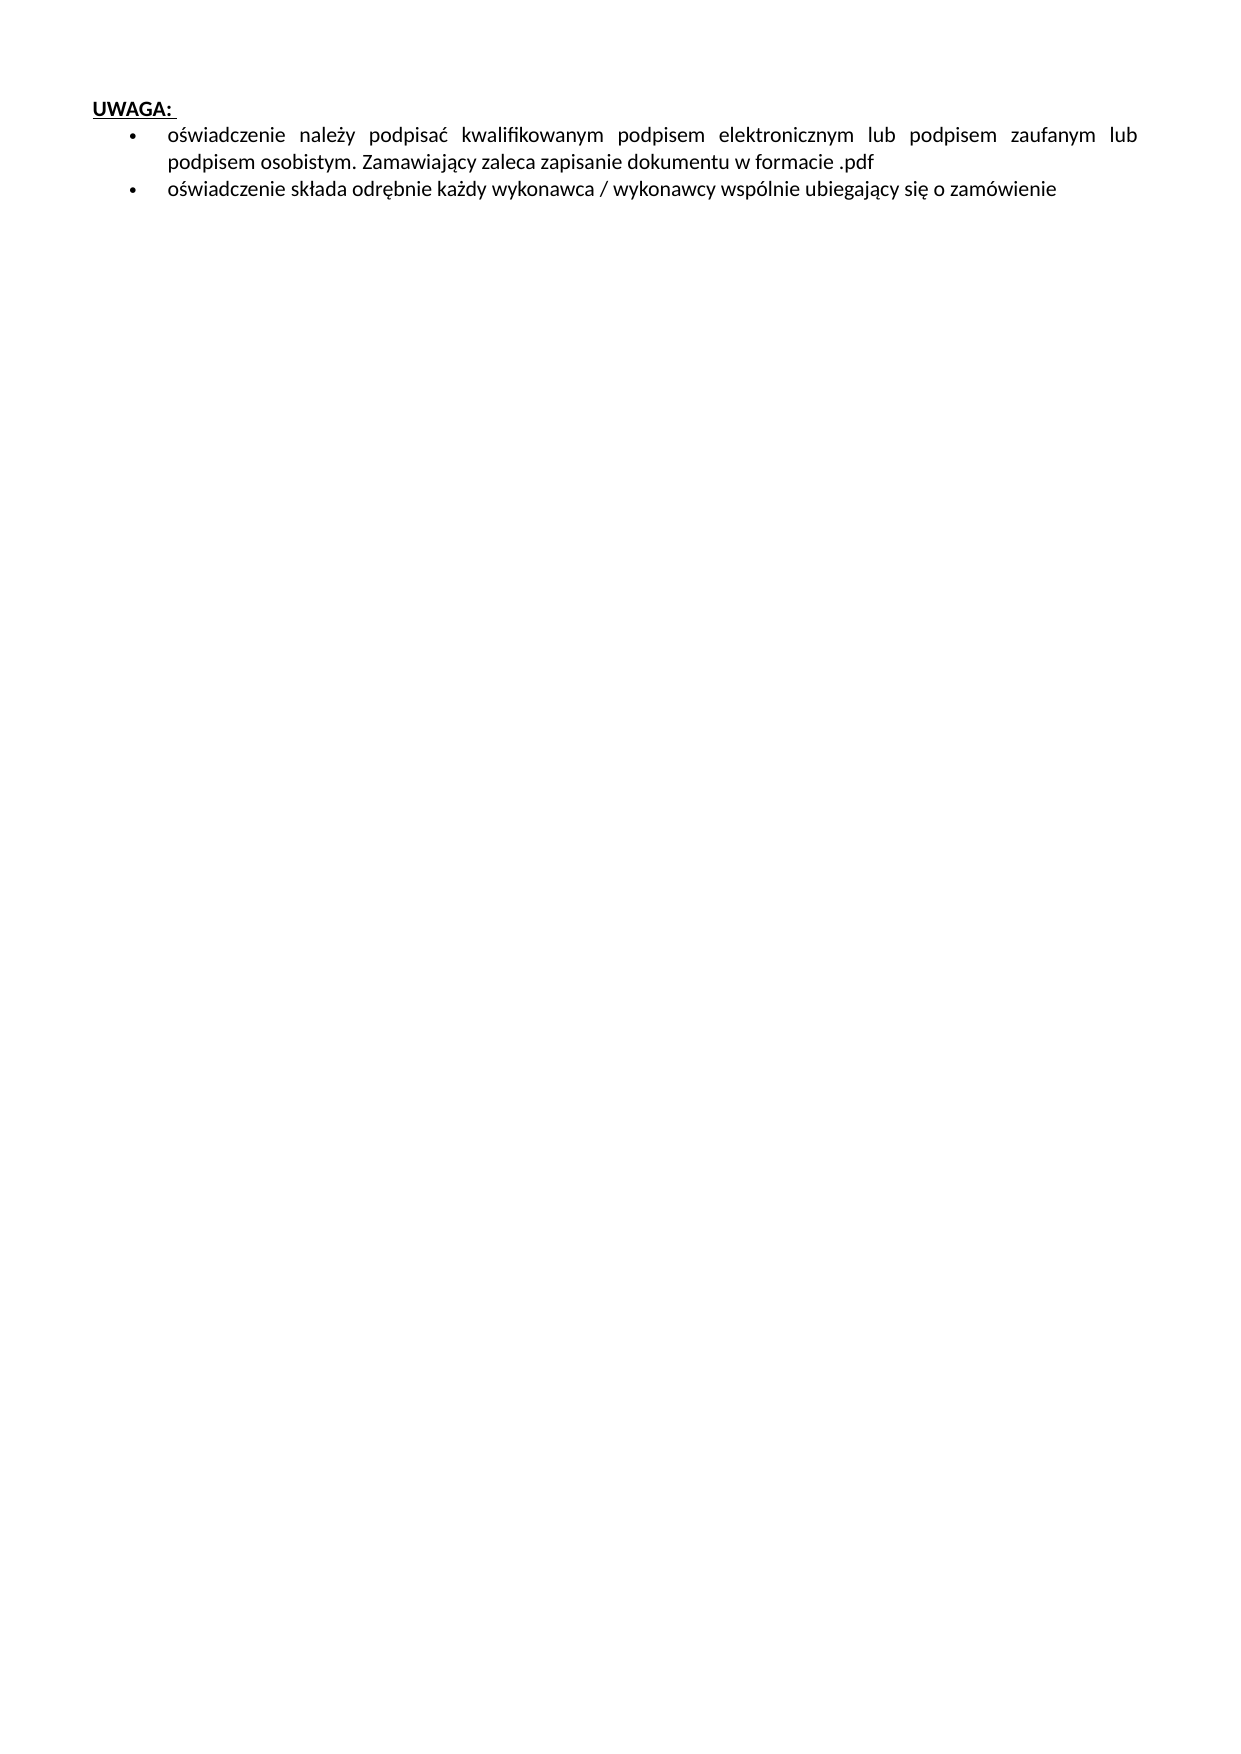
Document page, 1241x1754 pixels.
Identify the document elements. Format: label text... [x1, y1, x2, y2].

text UWAGA: [92, 95, 1138, 121]
list oświadczenie należy podpisać kwalifikowanym podpisem elektronicznym lub podpisem zaufanym lub podpisem osobistym. Zamawiający zaleca zapisanie dokumentu w formacie .pdf [130, 121, 1138, 175]
list oświadczenie składa odrębnie każdy wykonawca / wykonawcy wspólnie ubiegający się o zamówienie [130, 175, 1138, 201]
